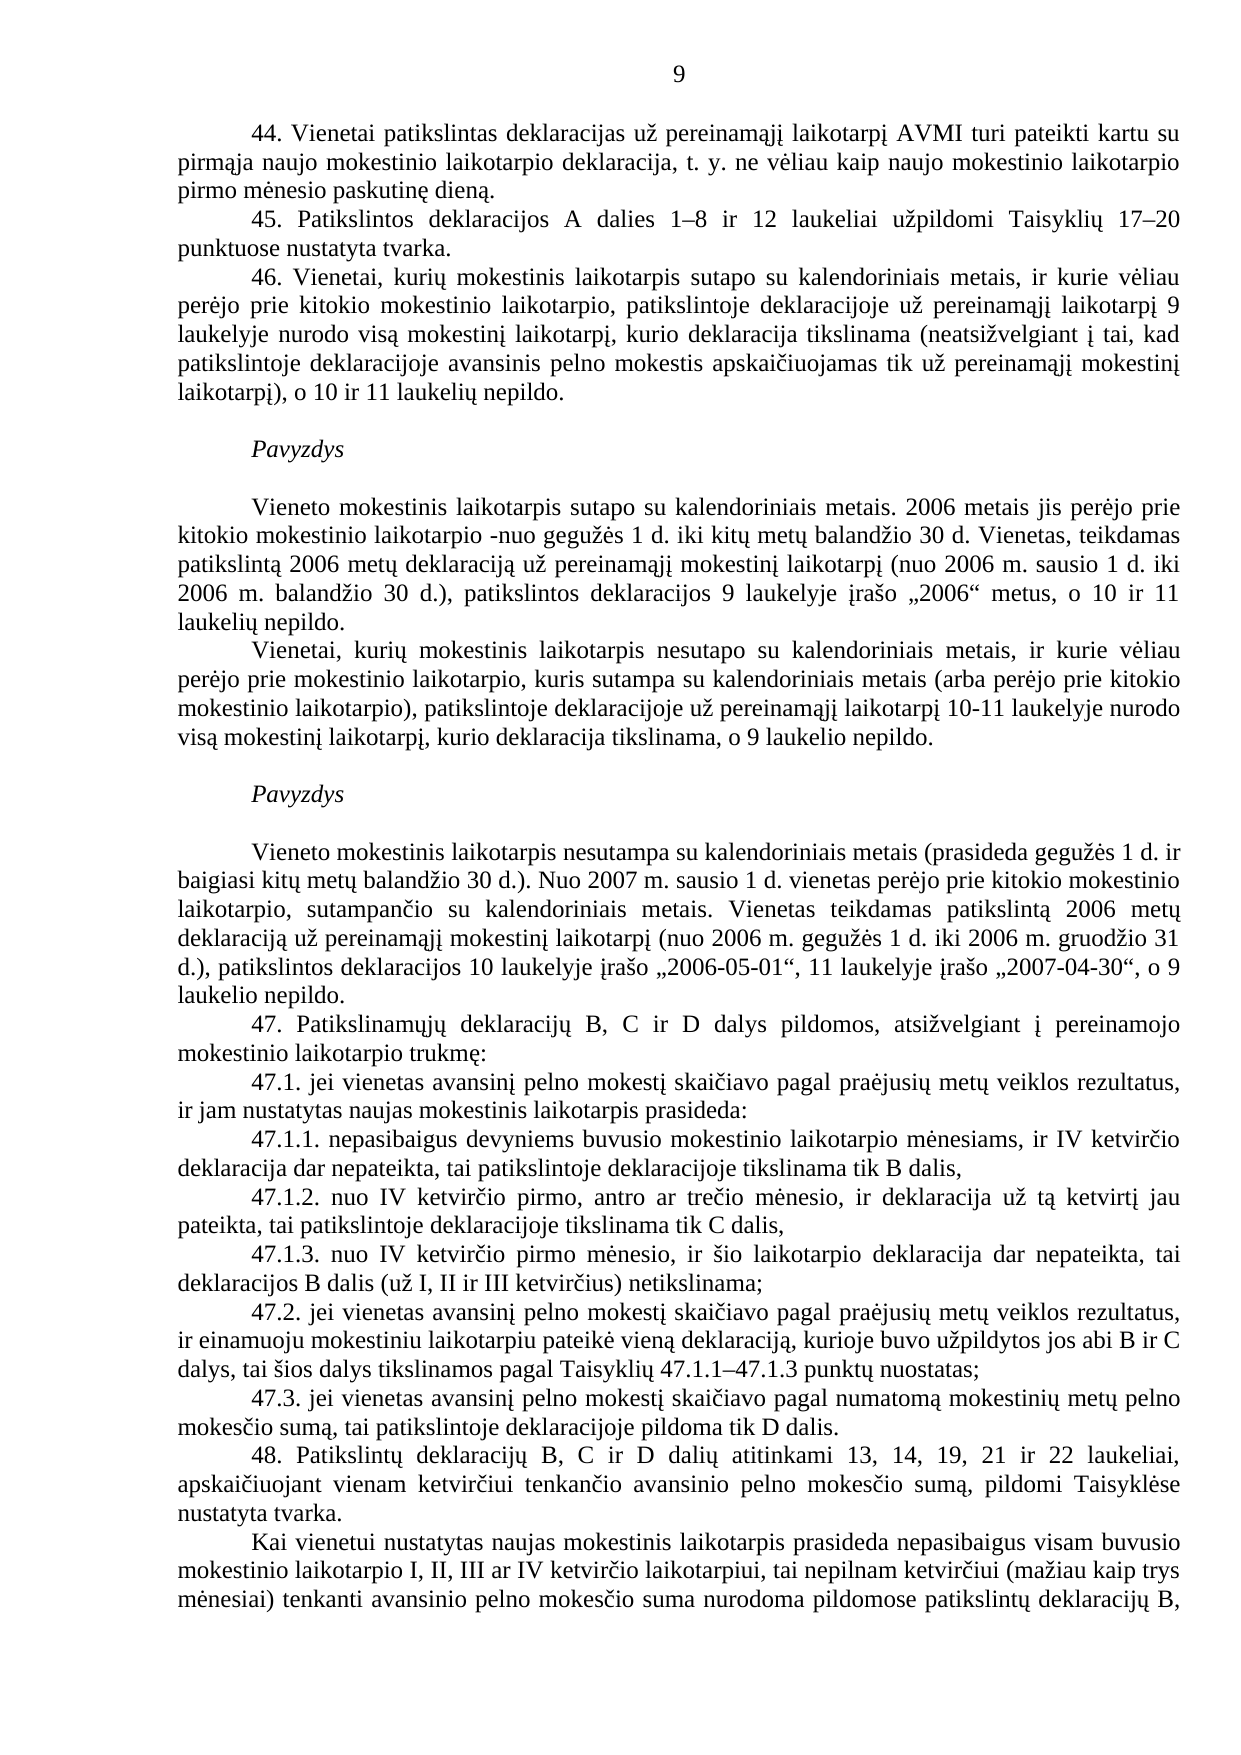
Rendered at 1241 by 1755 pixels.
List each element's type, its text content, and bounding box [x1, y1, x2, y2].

text Vienetai, kurių mokestinis laikotarpis nesutapo su kalendoriniais metais, ir kurie vėliau perėjo prie mokestinio laikotarpio, kuris sutampa su kalendoriniais metais (arba perėjo prie kitokio mokestinio laikotarpio), patikslintoje deklaracijoje už pereinamąjį laikotarpį 10-11 laukelyje nurodo visą mokestinį laikotarpį, kurio deklaracija tikslinama, o 9 laukelio nepildo. [177, 636, 1181, 751]
text Vieneto mokestinis laikotarpis sutapo su kalendoriniais metais. 2006 metais jis perėjo prie kitokio mokestinio laikotarpio -nuo gegužės 1 d. iki kitų metų balandžio 30 d. Vienetas, teikdamas patikslintą 2006 metų deklaraciją už pereinamąjį mokestinį laikotarpį (nuo 2006 m. sausio 1 d. iki 2006 m. balandžio 30 d.), patikslintos deklaracijos 9 laukelyje įrašo „2006“ metus, o 10 ir 11 laukelių nepildo. [177, 492, 1181, 636]
text 44. Vienetai patikslintas deklaracijas už pereinamąjį laikotarpį AVMI turi pateikti kartu su pirmąja naujo mokestinio laikotarpio deklaracija, t. y. ne vėliau kaip naujo mokestinio laikotarpio pirmo mėnesio paskutinę dieną. [177, 118, 1181, 204]
text 47.1.2. nuo IV ketvirčio pirmo, antro ar trečio mėnesio, ir deklaracija už tą ketvirtį jau pateikta, tai patikslintoje deklaracijoje tikslinama tik C dalis, [177, 1182, 1181, 1239]
text 47.1. jei vienetas avansinį pelno mokestį skaičiavo pagal praėjusių metų veiklos rezultatus, ir jam nustatytas naujas mokestinis laikotarpis prasideda: [177, 1067, 1181, 1124]
text 47.3. jei vienetas avansinį pelno mokestį skaičiavo pagal numatomą mokestinių metų pelno mokesčio sumą, tai patikslintoje deklaracijoje pildoma tik D dalis. [177, 1383, 1181, 1441]
text 47. Patikslinamųjų deklaracijų B, C ir D dalys pildomos, atsižvelgiant į pereinamojo mokestinio laikotarpio trukmę: [177, 1009, 1181, 1067]
text 45. Patikslintos deklaracijos A dalies 1–8 ir 12 laukeliai užpildomi Taisyklių 17–20 punktuose nustatyta tvarka. [177, 204, 1181, 262]
text 47.1.3. nuo IV ketvirčio pirmo mėnesio, ir šio laikotarpio deklaracija dar nepateikta, tai deklaracijos B dalis (už I, II ir III ketvirčius) netikslinama; [177, 1239, 1181, 1297]
text Pavyzdys [177, 779, 1181, 808]
text 47.2. jei vienetas avansinį pelno mokestį skaičiavo pagal praėjusių metų veiklos rezultatus, ir einamuoju mokestiniu laikotarpiu pateikė vieną deklaraciją, kurioje buvo užpildytos jos abi B ir C dalys, tai šios dalys tikslinamos pagal Taisyklių 47.1.1–47.1.3 punktų nuostatas; [177, 1297, 1181, 1383]
text Kai vienetui nustatytas naujas mokestinis laikotarpis prasideda nepasibaigus visam buvusio mokestinio laikotarpio I, II, III ar IV ketvirčio laikotarpiui, tai nepilnam ketvirčiui (mažiau kaip trys mėnesiai) tenkanti avansinio pelno mokesčio suma nurodoma pildomose patikslintų deklaracijų B, [177, 1527, 1181, 1613]
text 47.1.1. nepasibaigus devyniems buvusio mokestinio laikotarpio mėnesiams, ir IV ketvirčio deklaracija dar nepateikta, tai patikslintoje deklaracijoje tikslinama tik B dalis, [177, 1124, 1181, 1182]
text 46. Vienetai, kurių mokestinis laikotarpis sutapo su kalendoriniais metais, ir kurie vėliau perėjo prie kitokio mokestinio laikotarpio, patikslintoje deklaracijoje už pereinamąjį laikotarpį 9 laukelyje nurodo visą mokestinį laikotarpį, kurio deklaracija tikslinama (neatsižvelgiant į tai, kad patikslintoje deklaracijoje avansinis pelno mokestis apskaičiuojamas tik už pereinamąjį mokestinį laikotarpį), o 10 ir 11 laukelių nepildo. [177, 262, 1181, 406]
text Pavyzdys [177, 434, 1181, 463]
text 48. Patikslintų deklaracijų B, C ir D dalių atitinkami 13, 14, 19, 21 ir 22 laukeliai, apskaičiuojant vienam ketvirčiui tenkančio avansinio pelno mokesčio sumą, pildomi Taisyklėse nustatyta tvarka. [177, 1441, 1181, 1527]
text Vieneto mokestinis laikotarpis nesutampa su kalendoriniais metais (prasideda gegužės 1 d. ir baigiasi kitų metų balandžio 30 d.). Nuo 2007 m. sausio 1 d. vienetas perėjo prie kitokio mokestinio laikotarpio, sutampančio su kalendoriniais metais. Vienetas teikdamas patikslintą 2006 metų deklaraciją už pereinamąjį mokestinį laikotarpį (nuo 2006 m. gegužės 1 d. iki 2006 m. gruodžio 31 d.), patikslintos deklaracijos 10 laukelyje įrašo „2006-05-01“, 11 laukelyje įrašo „2007-04-30“, o 9 laukelio nepildo. [177, 837, 1181, 1009]
